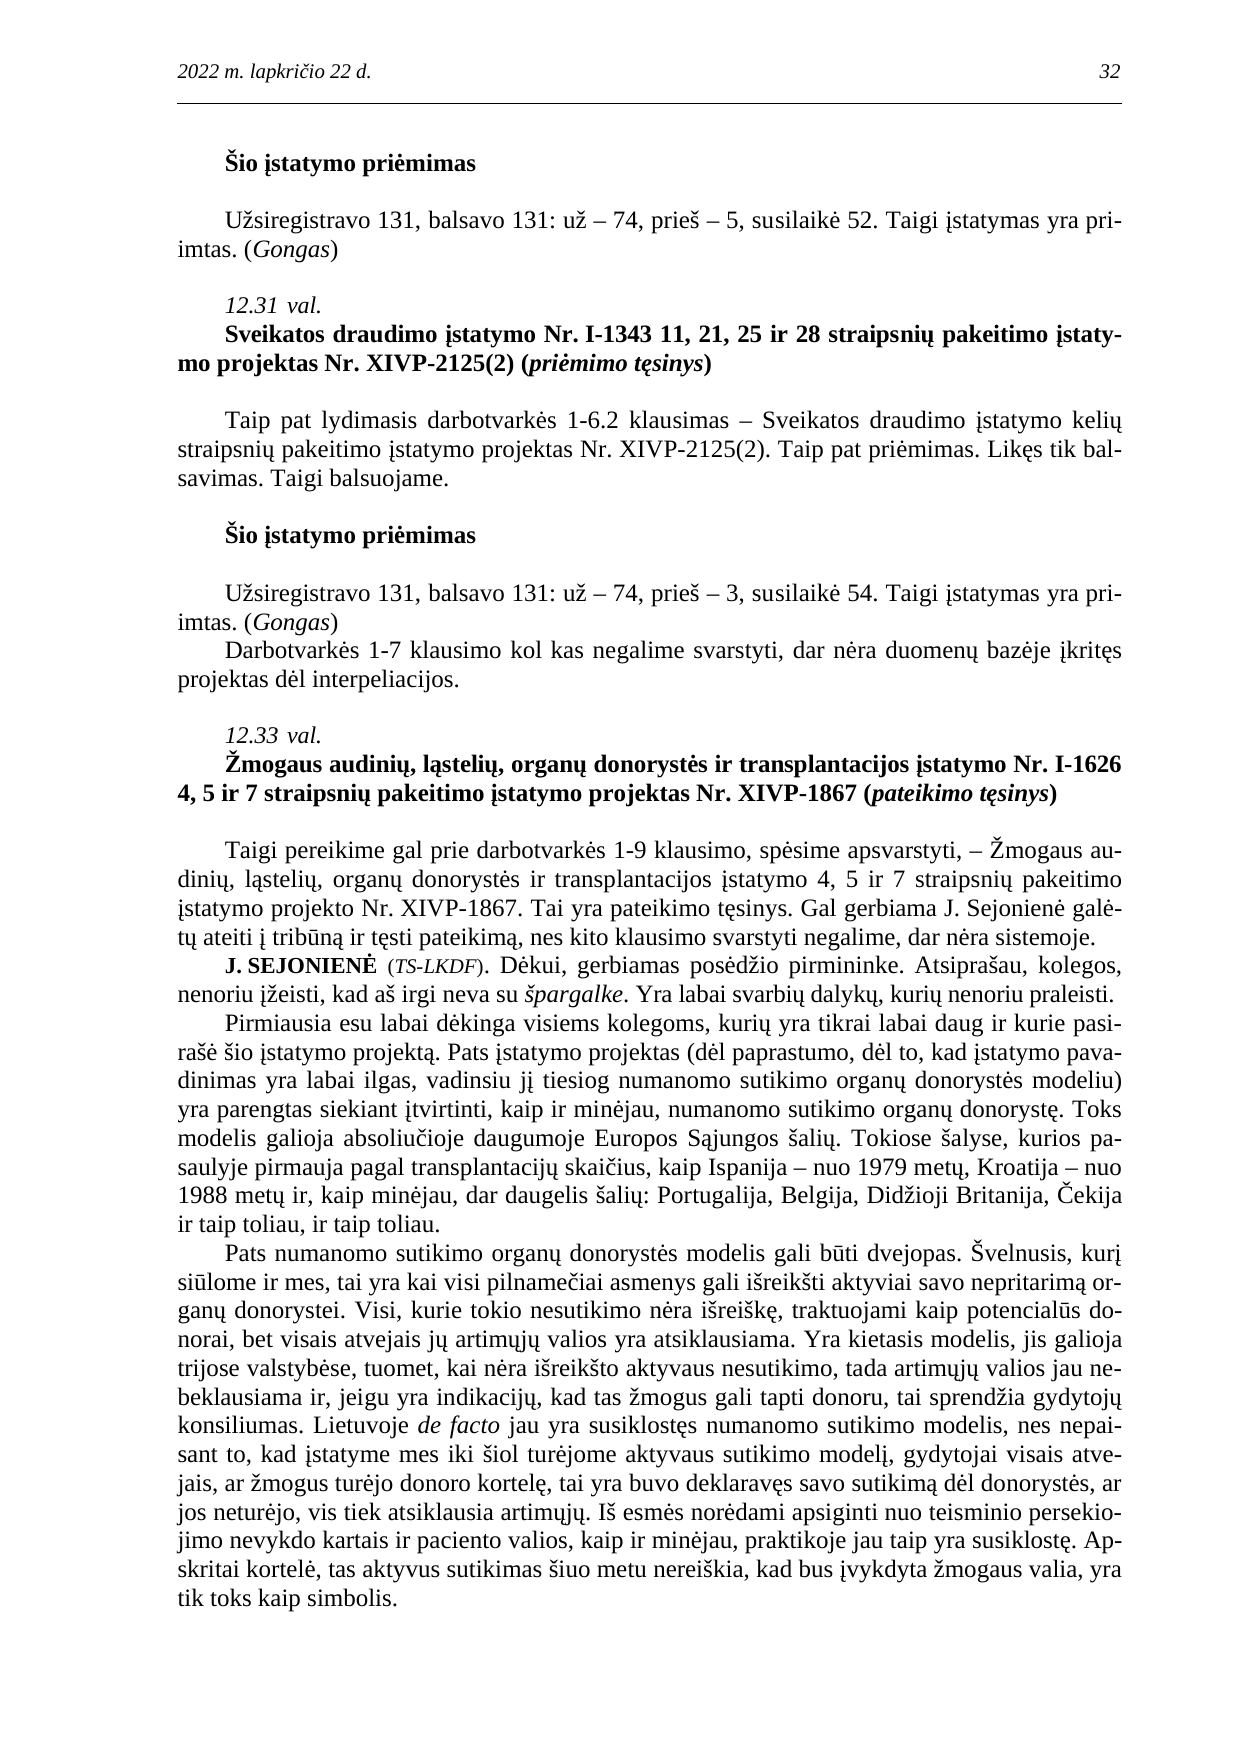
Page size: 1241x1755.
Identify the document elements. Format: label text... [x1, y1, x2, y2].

text Už­si­re­gist­ra­vo 131, bal­sa­vo 131: už – 74, prieš – 3, su­si­lai­kė 54. Tai­gi įsta­ty­mas yra pri­im­tas. (Gon­gas) [177, 578, 1122, 635]
text J. SEJONIENĖ (TS-LKDF). Dė­kui, ger­bia­mas po­sė­džio pir­mi­nin­ke. At­si­pra­šau, ko­le­gos, ne­no­riu įžeis­ti, kad aš ir­gi ne­va su špar­gal­ke. Yra la­bai svar­bių da­ly­kų, ku­rių ne­no­riu pra­leis­ti. [177, 950, 1122, 1008]
text Taip pat ly­di­ma­sis dar­bo­tvarkės 1-6.2 klau­si­mas – Svei­ka­tos drau­di­mo įsta­ty­mo ke­lių strai­ps­nių pa­kei­ti­mo įsta­ty­mo pro­jek­tas Nr. XIVP-2125(2). Taip pat pri­ėmi­mas. Li­kęs tik bal­sa­vi­mas. Tai­gi bal­suo­ja­me. [177, 405, 1122, 492]
text Žmo­gaus au­di­nių, ląs­te­lių, or­ga­nų do­no­rys­tės ir transp­lan­ta­ci­jos įsta­ty­mo Nr. I-1626 4, 5 ir 7 straips­nių pa­kei­ti­mo įsta­ty­mo pro­jek­tas Nr. XIVP-1867 (pa­tei­ki­mo tę­si­nys) [177, 749, 1122, 807]
text 12.31 val. [224, 291, 1122, 319]
text Už­si­re­gist­ra­vo 131, bal­sa­vo 131: už – 74, prieš – 5, su­si­lai­kė 52. Tai­gi įsta­ty­mas yra pri­im­tas. (Gon­gas) [177, 205, 1122, 263]
text Pir­miau­sia esu la­bai dė­kin­ga vi­siems ko­le­goms, ku­rių yra tik­rai la­bai daug ir ku­rie pa­si­ra­šė šio įsta­ty­mo pro­jek­tą. Pats įsta­ty­mo pro­jek­tas (dėl pa­pras­tu­mo, dėl to, kad įsta­ty­mo pa­va­di­ni­mas yra la­bai il­gas, va­din­siu jį tie­siog nu­ma­no­mo su­ti­ki­mo or­ga­nų do­no­rys­tės mo­de­liu) yra pa­reng­tas sie­kiant įtvir­tin­ti, kaip ir mi­nė­jau, nu­ma­no­mo su­ti­ki­mo or­ga­nų do­no­rys­tę. Toks mo­de­lis ga­lio­ja ab­so­liu­čio­je dau­gu­mo­je Eu­ro­pos Są­jun­gos ša­lių. To­kio­se ša­ly­se, ku­rios pa­sau­ly­je pir­mau­ja pa­gal transp­lan­ta­ci­jų skai­čius, kaip Is­pa­ni­ja – nuo 1979 me­tų, Kro­a­ti­ja – nuo 1988 me­tų ir, kaip mi­nė­jau, dar dau­ge­lis ša­lių: Por­tu­ga­li­ja, Bel­gi­ja, Di­džio­ji Bri­ta­ni­ja, Če­ki­ja ir taip to­liau, ir taip to­liau. [177, 1008, 1122, 1238]
text Dar­bo­tvarkės 1-7 klau­si­mo kol kas ne­ga­li­me svars­ty­ti, dar nė­ra duo­me­nų ba­zė­je įkri­tęs pro­jek­tas dėl in­ter­pe­lia­ci­jos. [177, 635, 1122, 693]
text Tai­gi per­ei­ki­me gal prie dar­bo­tvarkės 1-9 klau­si­mo, spė­si­me ap­svars­ty­ti, – Žmo­gaus au­di­nių, ląs­te­lių, or­ga­nų do­no­rys­tės ir transp­lan­ta­ci­jos įsta­ty­mo 4, 5 ir 7 straips­nių pa­kei­ti­mo įsta­ty­mo pro­jek­to Nr. XIVP-1867. Tai yra pa­tei­ki­mo tę­si­nys. Gal ger­bia­ma J. Se­jo­nie­nė ga­lė­tų at­ei­ti į tri­bū­ną ir tęs­ti pa­tei­ki­mą, nes ki­to klau­si­mo svars­ty­ti ne­ga­li­me, dar nė­ra sis­te­mo­je. [177, 835, 1122, 950]
text Šio įsta­ty­mo pri­ėmi­mas [177, 148, 1122, 176]
text Svei­ka­tos drau­di­mo įsta­ty­mo Nr. I-1343 11, 21, 25 ir 28 straips­nių pa­kei­ti­mo įsta­ty­mo pro­jek­tas Nr. XIVP-2125(2) (pri­ėmi­mo tę­si­nys) [177, 319, 1122, 377]
text 12.33 val. [224, 722, 1122, 749]
text Šio įsta­ty­mo pri­ėmi­mas [177, 520, 1122, 549]
text Pats nu­ma­no­mo su­ti­ki­mo or­ga­nų do­no­rys­tės mo­de­lis ga­li bū­ti dve­jo­pas. Švel­nu­sis, ku­rį siū­lo­me ir mes, tai yra kai vi­si pil­na­me­čiai as­me­nys ga­li iš­reikš­ti ak­ty­viai sa­vo ne­pri­ta­ri­mą or­ga­nų do­no­rys­tei. Vi­si, ku­rie to­kio ne­su­ti­ki­mo nė­ra iš­reiš­kę, trak­tuo­ja­mi kaip po­ten­cia­lūs do­no­rai, bet vi­sais at­ve­jais jų ar­ti­mų­jų va­lios yra at­si­klau­sia­ma. Yra kie­ta­sis mo­de­lis, jis ga­lio­ja tri­jo­se vals­ty­bė­se, tuo­met, kai nė­ra iš­reikš­to ak­ty­vaus ne­su­ti­ki­mo, ta­da ar­ti­mų­jų va­lios jau ne­be­klau­sia­ma ir, jei­gu yra in­di­ka­ci­jų, kad tas žmo­gus ga­li tap­ti do­no­ru, tai spren­džia gy­dy­to­jų kon­si­liu­mas. Lie­tu­vo­je de fac­to jau yra su­si­klos­tęs nu­ma­no­mo su­ti­ki­mo mo­de­lis, nes ne­pai­sant to, kad įsta­ty­me mes iki šiol tu­rė­jo­me ak­ty­vaus su­ti­ki­mo mo­de­lį, gy­dy­to­jai vi­sais at­ve­jais, ar žmo­gus tu­rė­jo do­no­ro kor­te­lę, tai yra bu­vo de­kla­ra­vęs sa­vo su­ti­ki­mą dėl do­no­rys­tės, ar jos ne­tu­rė­jo, vis tiek at­si­klau­sia ar­ti­mų­jų. Iš es­mės no­rė­da­mi ap­si­gin­ti nuo teis­mi­nio per­se­kio­ji­mo ne­vyk­do kar­tais ir pa­cien­to va­lios, kaip ir mi­nė­jau, prak­ti­ko­je jau taip yra su­si­klos­tę. Ap­skri­tai kor­te­lė, tas ak­ty­vus su­ti­ki­mas šiuo me­tu ne­reiš­kia, kad bus įvyk­dy­ta žmo­gaus va­lia, yra tik toks kaip sim­bo­lis. [177, 1238, 1122, 1612]
